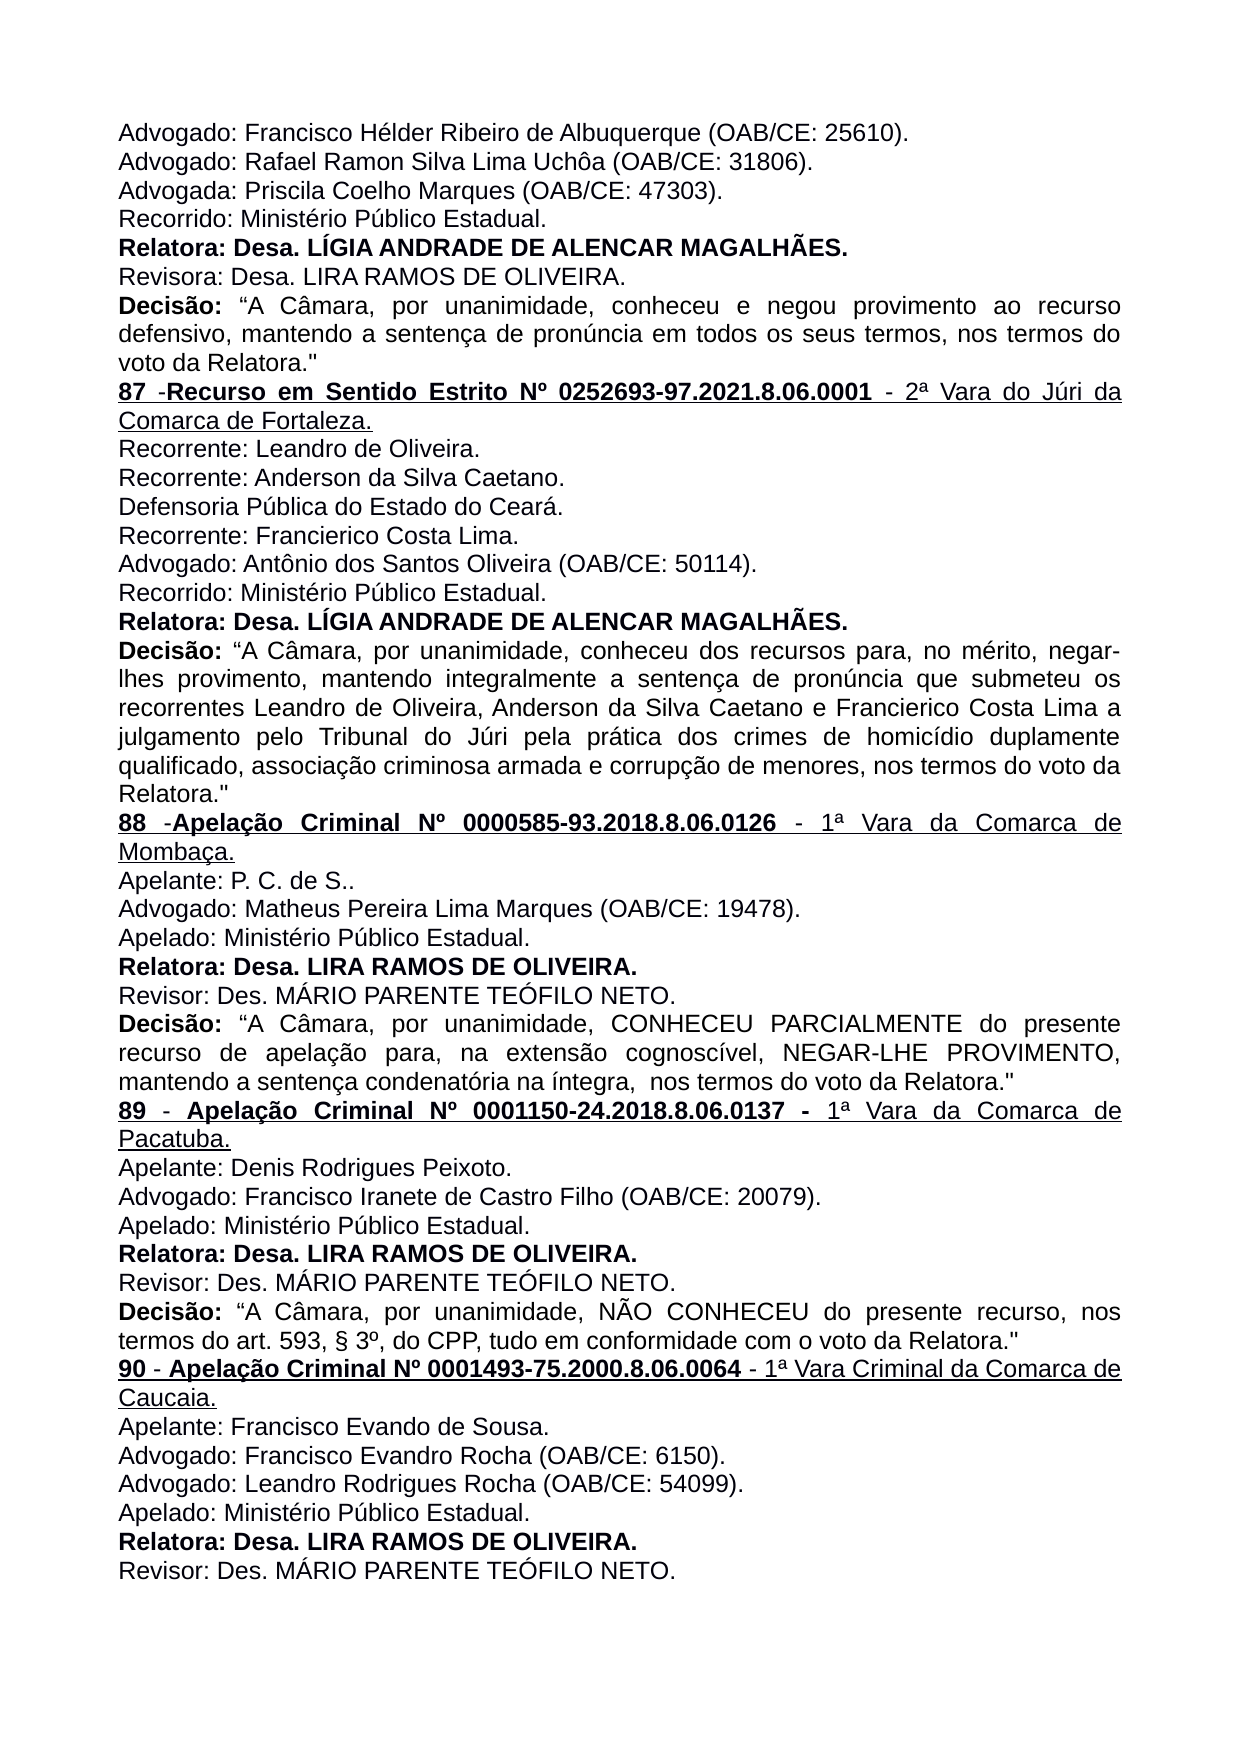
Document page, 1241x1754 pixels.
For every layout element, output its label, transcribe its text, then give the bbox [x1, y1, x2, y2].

text 90 - Apelação Criminal Nº 0001493-75.2000.8.06.0064 - 1ª Vara Criminal da Comarca de [118, 1354, 1122, 1379]
text Recorrente: Anderson da Silva Caetano. [118, 463, 1122, 492]
text Advogada: Priscila Coelho Marques (OAB/CE: 47303). [118, 176, 1122, 204]
text Relatora: Desa. LÍGIA ANDRADE DE ALENCAR MAGALHÃES. [118, 233, 1122, 262]
text Advogado: Francisco Hélder Ribeiro de Albuquerque (OAB/CE: 25610). [118, 118, 1122, 147]
text Pacatuba. [118, 1122, 1122, 1153]
text 88 -Apelação Criminal Nº 0000585-93.2018.8.06.0126 - 1ª Vara da Comarca de [118, 808, 1122, 833]
text Advogado: Rafael Ramon Silva Lima Uchôa (OAB/CE: 31806). [118, 147, 1122, 176]
text Advogado: Matheus Pereira Lima Marques (OAB/CE: 19478). [118, 894, 1122, 923]
text Relatora: Desa. LIRA RAMOS DE OLIVEIRA. [118, 1527, 1122, 1556]
text Decisão: “A Câmara, por unanimidade, conheceu e negou provimento ao recurso defensivo, mantendo a sentença de pronúncia em todos os seus termos, nos termos do voto da Relatora." [118, 291, 1122, 377]
text Defensoria Pública do Estado do Ceará. [118, 492, 1122, 521]
text Recorrente: Leandro de Oliveira. [118, 434, 1122, 463]
text Apelante: Francisco Evando de Sousa. [118, 1412, 1122, 1441]
text 87 -Recurso em Sentido Estrito Nº 0252693-97.2021.8.06.0001 - 2ª Vara do Júri da [118, 377, 1122, 402]
text Revisor: Des. MÁRIO PARENTE TEÓFILO NETO. [118, 1268, 1122, 1297]
text Advogado: Antônio dos Santos Oliveira (OAB/CE: 50114). [118, 549, 1122, 578]
text Recorrido: Ministério Público Estadual. [118, 204, 1122, 233]
text Apelante: Denis Rodrigues Peixoto. [118, 1153, 1122, 1182]
text Advogado: Leandro Rodrigues Rocha (OAB/CE: 54099). [118, 1469, 1122, 1498]
text Decisão: “A Câmara, por unanimidade, CONHECEU PARCIALMENTE do presente recurso de apelação para, na extensão cognoscível, NEGAR-LHE PROVIMENTO, mantendo a sentença condenatória na íntegra, nos termos do voto da Relatora." [118, 1009, 1122, 1096]
text Advogado: Francisco Evandro Rocha (OAB/CE: 6150). [118, 1441, 1122, 1469]
text Caucaia. [118, 1381, 1122, 1412]
text Apelado: Ministério Público Estadual. [118, 923, 1122, 952]
text 89 - Apelação Criminal Nº 0001150-24.2018.8.06.0137 - 1ª Vara da Comarca de [118, 1096, 1122, 1121]
text Apelante: P. C. de S.. [118, 866, 1122, 894]
text Revisora: Desa. LIRA RAMOS DE OLIVEIRA. [118, 262, 1122, 291]
text Decisão: “A Câmara, por unanimidade, conheceu dos recursos para, no mérito, negar-lhes provimento, mantendo integralmente a sentença de pronúncia que submeteu os recorrentes Leandro de Oliveira, Anderson da Silva Caetano e Francierico Costa Lima a julgamento pelo Tribunal do Júri pela prática dos crimes de homicídio duplamente qualificado, associação criminosa armada e corrupção de menores, nos termos do voto da Relatora." [118, 636, 1122, 808]
text Advogado: Francisco Iranete de Castro Filho (OAB/CE: 20079). [118, 1182, 1122, 1211]
text Decisão: “A Câmara, por unanimidade, NÃO CONHECEU do presente recurso, nos termos do art. 593, § 3º, do CPP, tudo em conformidade com o voto da Relatora." [118, 1297, 1122, 1354]
text Revisor: Des. MÁRIO PARENTE TEÓFILO NETO. [118, 1556, 1122, 1584]
text Relatora: Desa. LÍGIA ANDRADE DE ALENCAR MAGALHÃES. [118, 607, 1122, 636]
text Mombaça. [118, 834, 1122, 866]
text Apelado: Ministério Público Estadual. [118, 1498, 1122, 1527]
text Relatora: Desa. LIRA RAMOS DE OLIVEIRA. [118, 952, 1122, 981]
text Revisor: Des. MÁRIO PARENTE TEÓFILO NETO. [118, 981, 1122, 1009]
text Recorrente: Francierico Costa Lima. [118, 521, 1122, 549]
text Apelado: Ministério Público Estadual. [118, 1211, 1122, 1239]
text Relatora: Desa. LIRA RAMOS DE OLIVEIRA. [118, 1239, 1122, 1268]
text Recorrido: Ministério Público Estadual. [118, 578, 1122, 607]
text Comarca de Fortaleza. [118, 403, 1122, 434]
